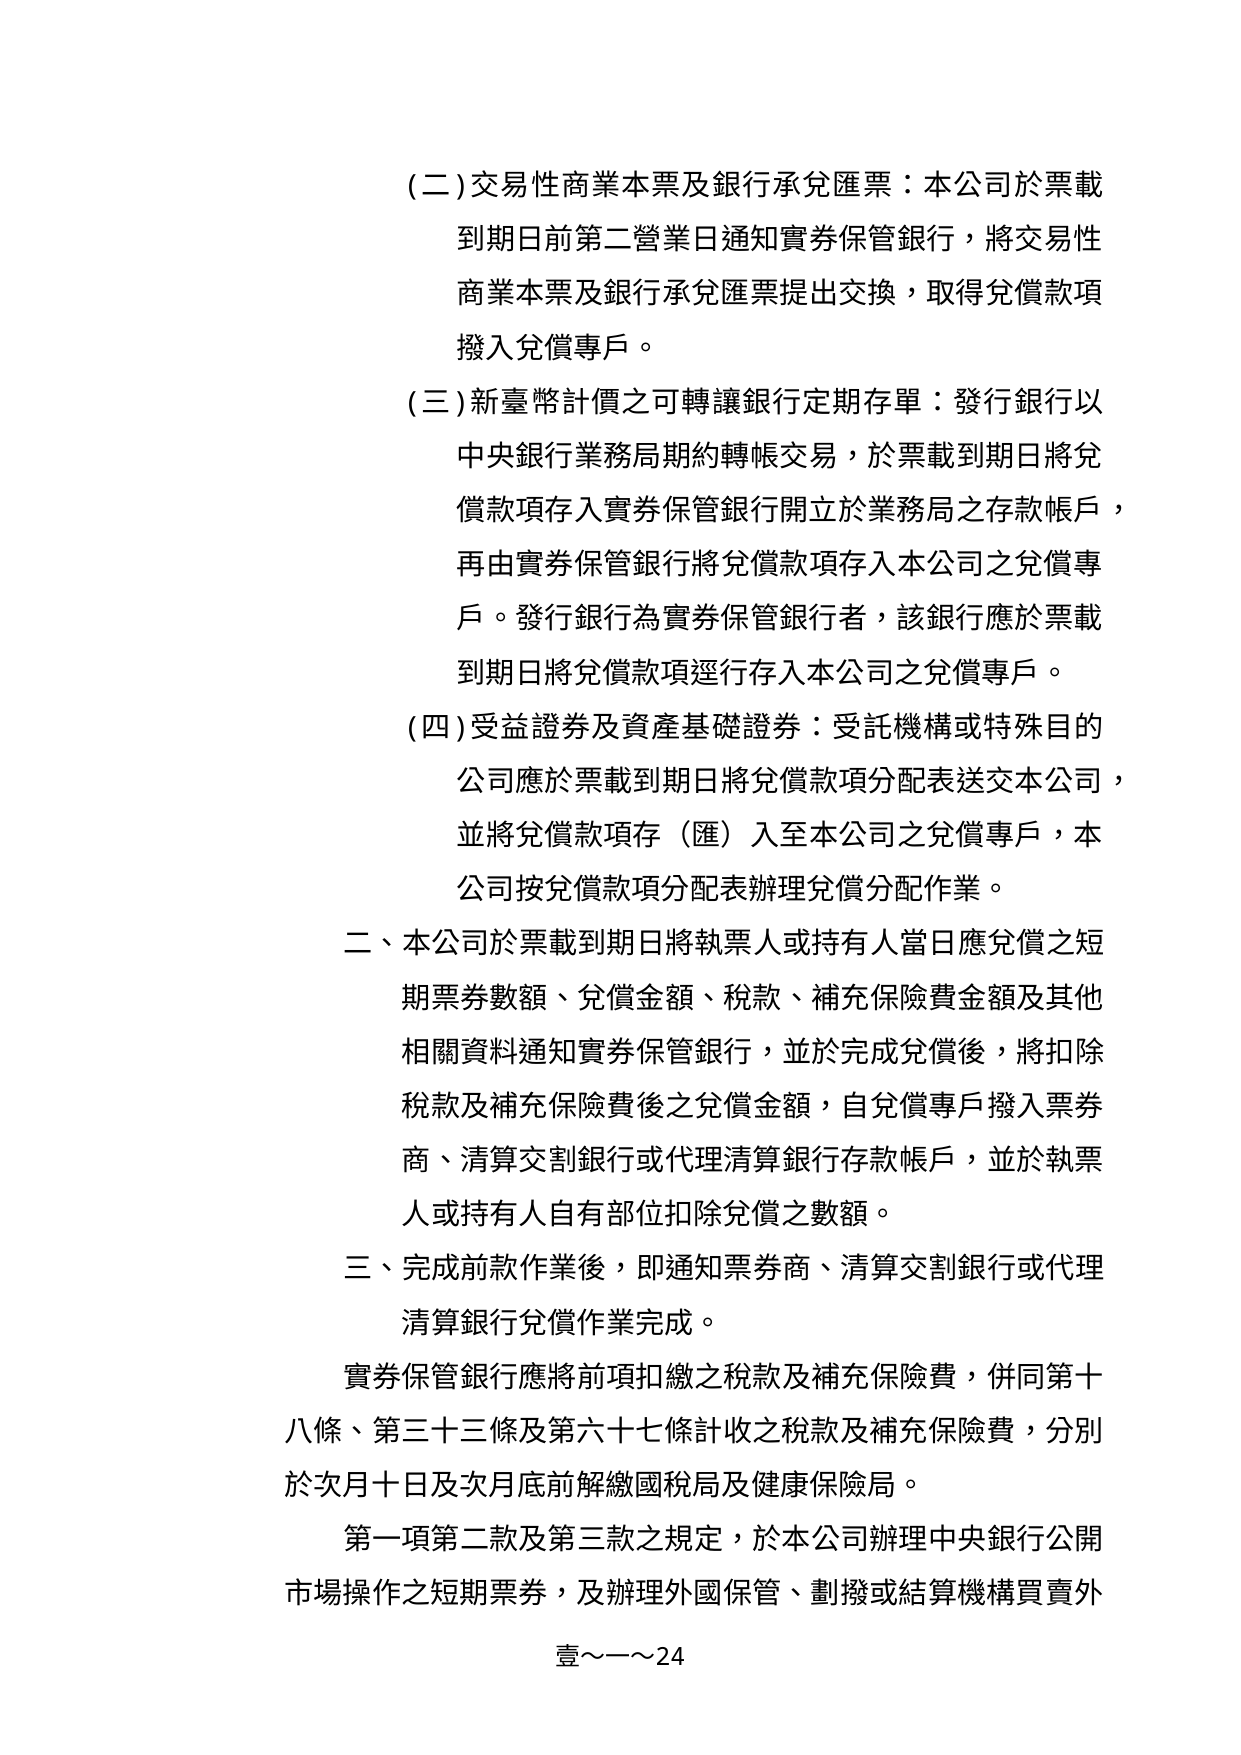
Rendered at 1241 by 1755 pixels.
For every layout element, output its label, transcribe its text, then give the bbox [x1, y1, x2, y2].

text 第一項第二款及第三款之規定，於本公司辦理中央銀行公開市場操作之短期票券，及辦理外國保管、劃撥或結算機構買賣外 [284, 1506, 1104, 1615]
text (二)交易性商業本票及銀行承兌匯票：本公司於票載到期日前第二營業日通知實券保管銀行，將交易性商業本票及銀行承兌匯票提出交換，取得兌償款項撥入兌償專戶。 [403, 152, 1104, 369]
text (三)新臺幣計價之可轉讓銀行定期存單：發行銀行以中央銀行業務局期約轉帳交易，於票載到期日將兌償款項存入實券保管銀行開立於業務局之存款帳戶，再由實券保管銀行將兌償款項存入本公司之兌償專戶。發行銀行為實券保管銀行者，該銀行應於票載到期日將兌償款項逕行存入本公司之兌償專戶。 [403, 369, 1104, 694]
text 三、完成前款作業後，即通知票券商、清算交割銀行或代理清算銀行兌償作業完成。 [343, 1236, 1104, 1344]
text 實券保管銀行應將前項扣繳之稅款及補充保險費，併同第十八條、第三十三條及第六十七條計收之稅款及補充保險費，分別於次月十日及次月底前解繳國稅局及健康保險局。 [284, 1344, 1104, 1506]
text 二、本公司於票載到期日將執票人或持有人當日應兌償之短期票券數額、兌償金額、稅款、補充保險費金額及其他相關資料通知實券保管銀行，並於完成兌償後，將扣除稅款及補充保險費後之兌償金額，自兌償專戶撥入票券商、清算交割銀行或代理清算銀行存款帳戶，並於執票人或持有人自有部位扣除兌償之數額。 [343, 911, 1104, 1236]
text (四)受益證券及資產基礎證券：受託機構或特殊目的公司應於票載到期日將兌償款項分配表送交本公司，並將兌償款項存（匯）入至本公司之兌償專戶，本公司按兌償款項分配表辦理兌償分配作業。 [403, 694, 1104, 911]
